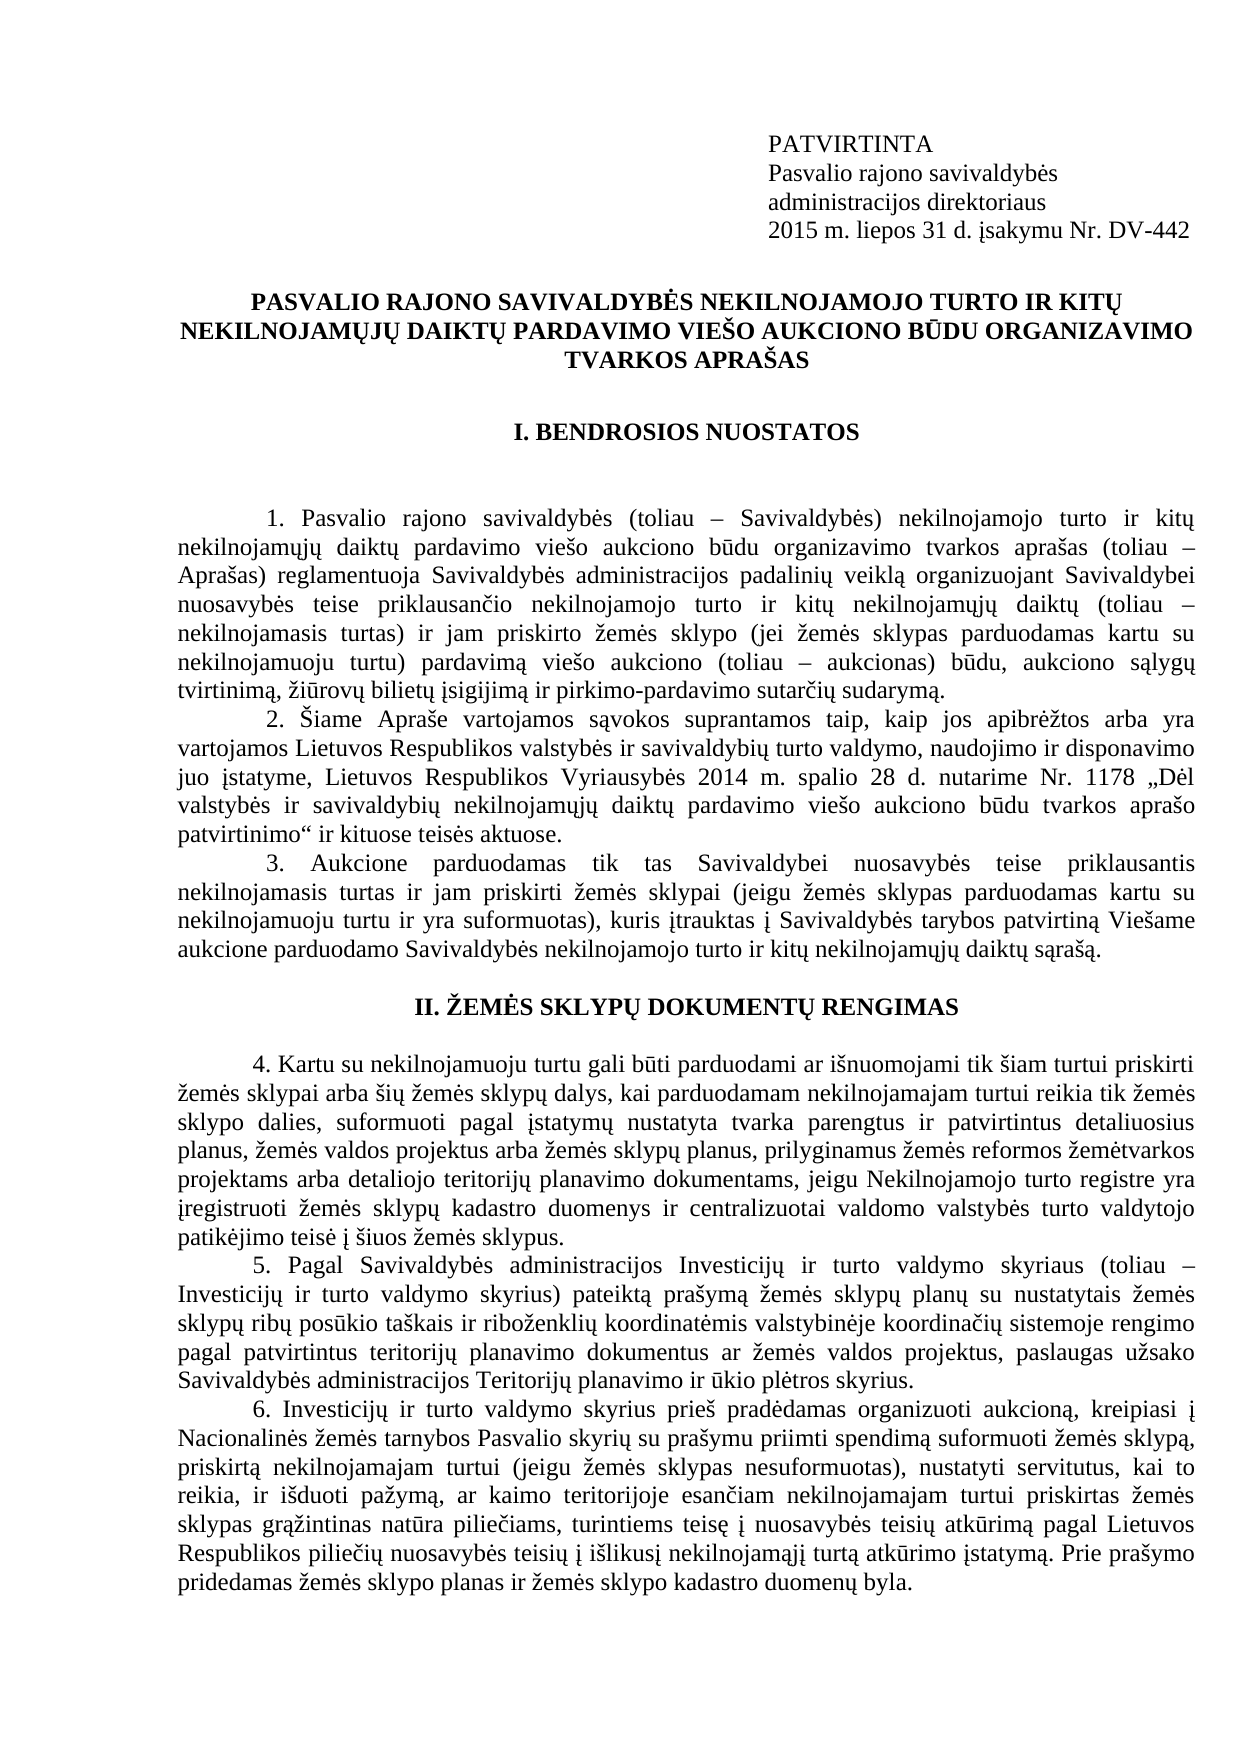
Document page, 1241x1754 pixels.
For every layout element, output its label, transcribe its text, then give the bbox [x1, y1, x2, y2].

text PATVIRTINTA [768, 129, 1196, 158]
text 4. Kartu su nekilnojamuoju turtu gali būti parduodami ar išnuomojami tik šiam turtui priskirti žemės sklypai arba šių žemės sklypų dalys, kai parduodamam nekilnojamajam turtui reikia tik žemės sklypo dalies, suformuoti pagal įstatymų nustatyta tvarka parengtus ir patvirtintus detaliuosius planus, žemės valdos projektus arba žemės sklypų planus, prilyginamus žemės reformos žemėtvarkos projektams arba detaliojo teritorijų planavimo dokumentams, jeigu Nekilnojamojo turto registre yra įregistruoti žemės sklypų kadastro duomenys ir centralizuotai valdomo valstybės turto valdytojo patikėjimo teisė į šiuos žemės sklypus. [177, 1049, 1196, 1250]
text 5. Pagal Savivaldybės administracijos Investicijų ir turto valdymo skyriaus (toliau – Investicijų ir turto valdymo skyrius) pateiktą prašymą žemės sklypų planų su nustatytais žemės sklypų ribų posūkio taškais ir riboženklių koordinatėmis valstybinėje koordinačių sistemoje rengimo pagal patvirtintus teritorijų planavimo dokumentus ar žemės valdos projektus, paslaugas užsako Savivaldybės administracijos Teritorijų planavimo ir ūkio plėtros skyrius. [177, 1250, 1196, 1394]
text 2. Šiame Apraše vartojamos sąvokos suprantamos taip, kaip jos apibrėžtos arba yra vartojamos Lietuvos Respublikos valstybės ir savivaldybių turto valdymo, naudojimo ir disponavimo juo įstatyme, Lietuvos Respublikos Vyriausybės 2014 m. spalio 28 d. nutarime Nr. 1178 „Dėl valstybės ir savivaldybių nekilnojamųjų daiktų pardavimo viešo aukciono būdu tvarkos aprašo patvirtinimo“ ir kituose teisės aktuose. [177, 704, 1196, 848]
text Pasvalio rajono savivaldybės administracijos direktoriaus [768, 158, 1196, 215]
text 6. Investicijų ir turto valdymo skyrius prieš pradėdamas organizuoti aukcioną, kreipiasi į Nacionalinės žemės tarnybos Pasvalio skyrių su prašymu priimti spendimą suformuoti žemės sklypą, priskirtą nekilnojamajam turtui (jeigu žemės sklypas nesuformuotas), nustatyti servitutus, kai to reikia, ir išduoti pažymą, ar kaimo teritorijoje esančiam nekilnojamajam turtui priskirtas žemės sklypas grąžintinas natūra piliečiams, turintiems teisę į nuosavybės teisių atkūrimą pagal Lietuvos Respublikos piliečių nuosavybės teisių į išlikusį nekilnojamąjį turtą atkūrimo įstatymą. Prie prašymo pridedamas žemės sklypo planas ir žemės sklypo kadastro duomenų byla. [177, 1394, 1196, 1595]
text I. BENDROSIOS NUOSTATOS [177, 417, 1196, 445]
text 2015 m. liepos 31 d. įsakymu Nr. DV-442 [768, 215, 1196, 244]
text II. ŽEMĖS SKLYPŲ DOKUMENTŲ RENGIMAS [177, 992, 1196, 1020]
text PASVALIO RAJONO SAVIVALDYBĖS NEKILNOJAMOJO TURTO IR KITŲ NEKILNOJAMŲJŲ DAIKTŲ PARDAVIMO VIEŠO AUKCIONO BŪDU ORGANIZAVIMO TVARKOS APRAŠAS [177, 287, 1196, 373]
text 1. Pasvalio rajono savivaldybės (toliau – Savivaldybės) nekilnojamojo turto ir kitų nekilnojamųjų daiktų pardavimo viešo aukciono būdu organizavimo tvarkos aprašas (toliau – Aprašas) reglamentuoja Savivaldybės administracijos padalinių veiklą organizuojant Savivaldybei nuosavybės teise priklausančio nekilnojamojo turto ir kitų nekilnojamųjų daiktų (toliau – nekilnojamasis turtas) ir jam priskirto žemės sklypo (jei žemės sklypas parduodamas kartu su nekilnojamuoju turtu) pardavimą viešo aukciono (toliau – aukcionas) būdu, aukciono sąlygų tvirtinimą, žiūrovų bilietų įsigijimą ir pirkimo-pardavimo sutarčių sudarymą. [177, 503, 1196, 704]
text 3. Aukcione parduodamas tik tas Savivaldybei nuosavybės teise priklausantis nekilnojamasis turtas ir jam priskirti žemės sklypai (jeigu žemės sklypas parduodamas kartu su nekilnojamuoju turtu ir yra suformuotas), kuris įtrauktas į Savivaldybės tarybos patvirtiną Viešame aukcione parduodamo Savivaldybės nekilnojamojo turto ir kitų nekilnojamųjų daiktų sąrašą. [177, 848, 1196, 963]
